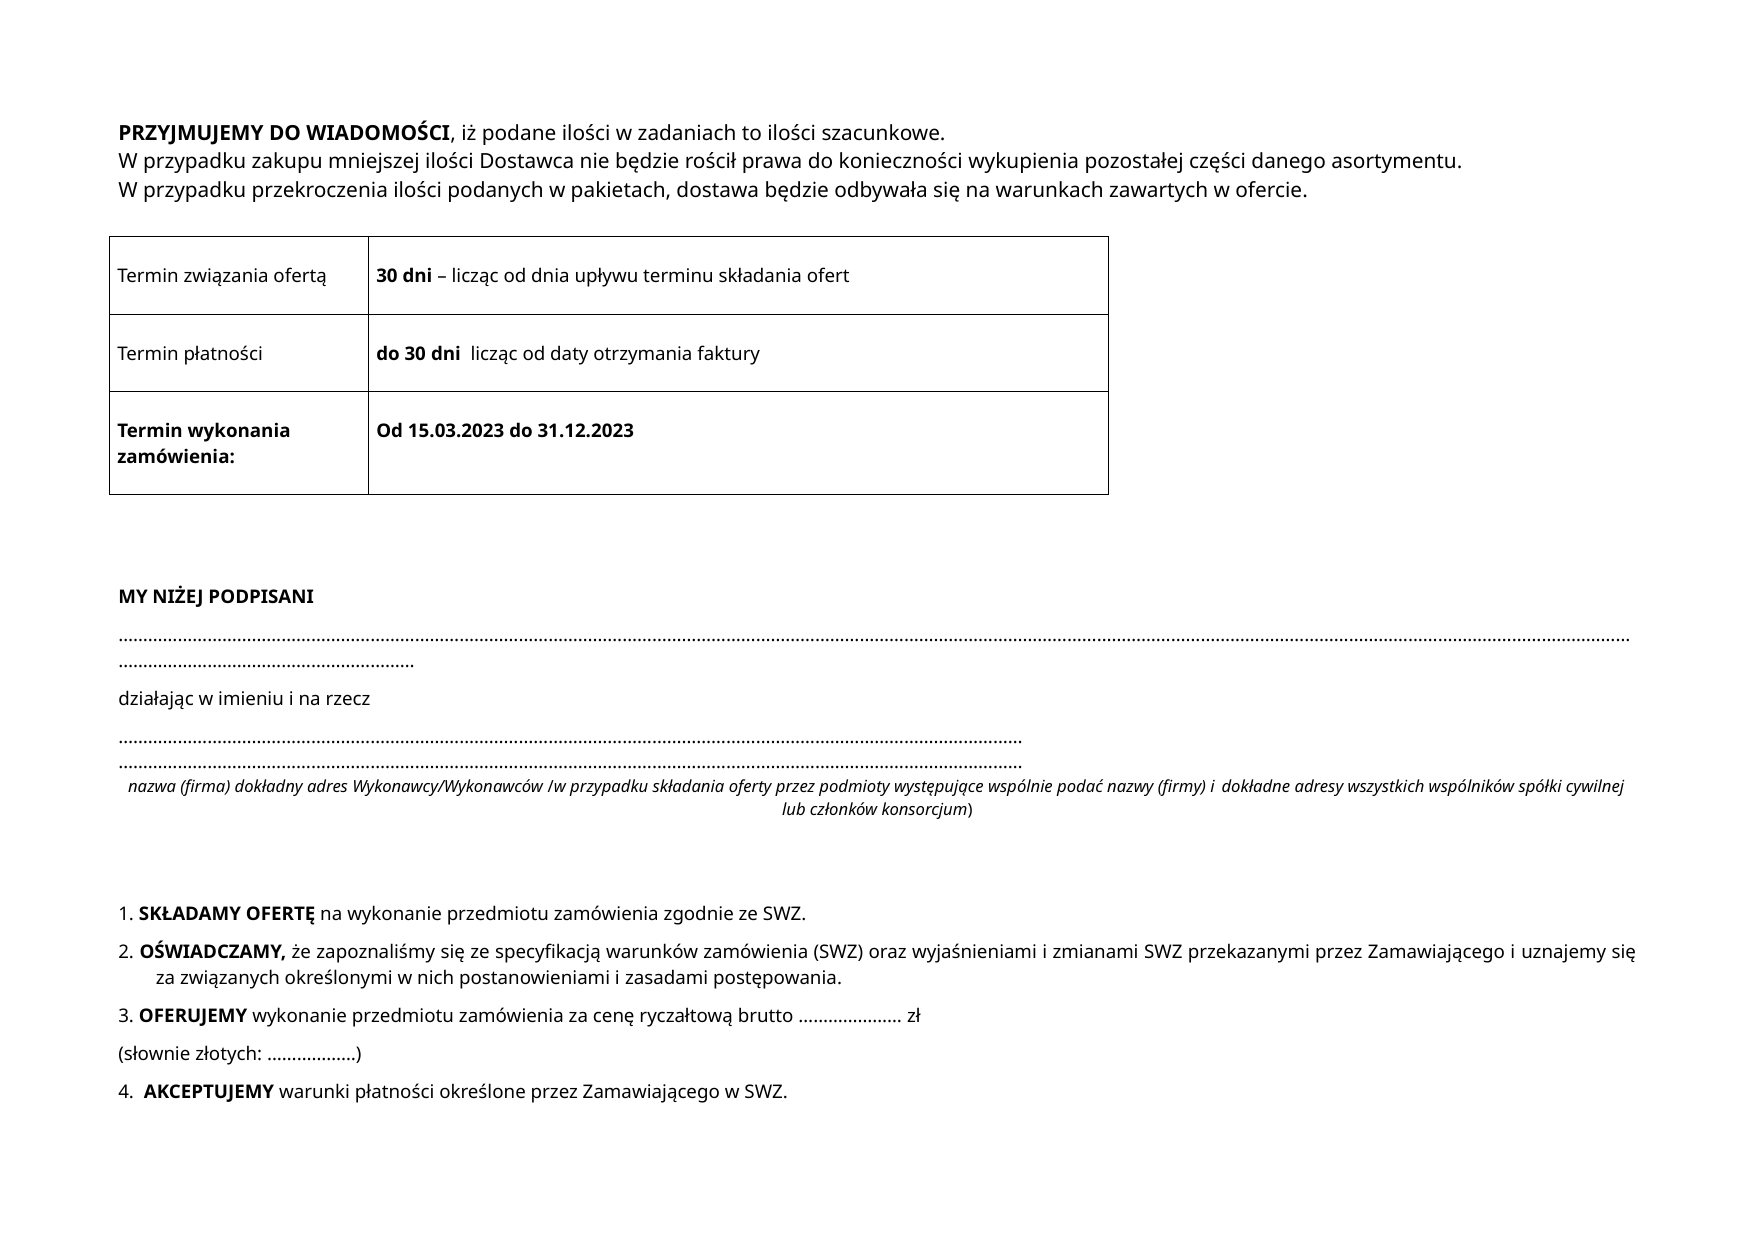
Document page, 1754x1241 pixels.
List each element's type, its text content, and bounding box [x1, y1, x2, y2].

text W przypadku zakupu mniejszej ilości Dostawca nie będzie rościł prawa do konieczności wykupienia pozostałej części danego asortymentu. [118, 147, 1636, 175]
table_cell do 30 dni licząc od daty otrzymania faktury [369, 315, 1108, 391]
list 2. OŚWIADCZAMY, że zapoznaliśmy się ze specyfikacją warunków zamówienia (SWZ) oraz wyjaśnieniami i zmianami SWZ przekazanymi przez Zamawiającego i uznajemy się za związanych określonymi w nich postanowieniami i zasadami postępowania. [118, 938, 1636, 989]
text PRZYJMUJEMY DO WIADOMOŚCI, iż podane ilości w zadaniach to ilości szacunkowe. [118, 118, 1636, 147]
text działając w imieniu i na rzecz [118, 685, 1636, 711]
list 1. SKŁADAMY OFERTĘ na wykonanie przedmiotu zamówienia zgodnie ze SWZ. [118, 900, 1636, 926]
list 3. OFERUJEMY wykonanie przedmiotu zamówienia za cenę ryczałtową brutto ………………… zł [118, 1002, 1636, 1027]
text ………………………………………………………………………………………………………………………………………………………………… [118, 723, 1636, 749]
text nazwa (firma) dokładny adres Wykonawcy/Wykonawców /w przypadku składania oferty przez podmioty występujące wspólnie podać nazwy (firmy) i dokładne adresy wszystkich wspólników spółki cywilnej lub członków konsorcjum) [118, 774, 1636, 820]
table_header 30 dni – licząc od dnia upływu terminu składania ofert [369, 237, 1108, 313]
text ………………………………………………………………………………………………………………………………………………………………… [118, 749, 1636, 774]
text …………………………………………………………………………………………………………………………………………………………………………………………………………………………………………………………………………………………………………………………………… [118, 622, 1636, 673]
table_cell Termin płatności [110, 315, 368, 391]
table_cell Od 15.03.2023 do 31.12.2023 [369, 392, 1108, 494]
text MY NIŻEJ PODPISANI [118, 584, 1636, 609]
table_cell Termin wykonania zamówienia: [110, 392, 368, 494]
table_header Termin związania ofertą [110, 237, 368, 313]
text W przypadku przekroczenia ilości podanych w pakietach, dostawa będzie odbywała się na warunkach zawartych w ofercie. [118, 175, 1636, 203]
list 4. AKCEPTUJEMY warunki płatności określone przez Zamawiającego w SWZ. [118, 1078, 1636, 1103]
list (słownie złotych: ………………) [118, 1040, 1636, 1066]
